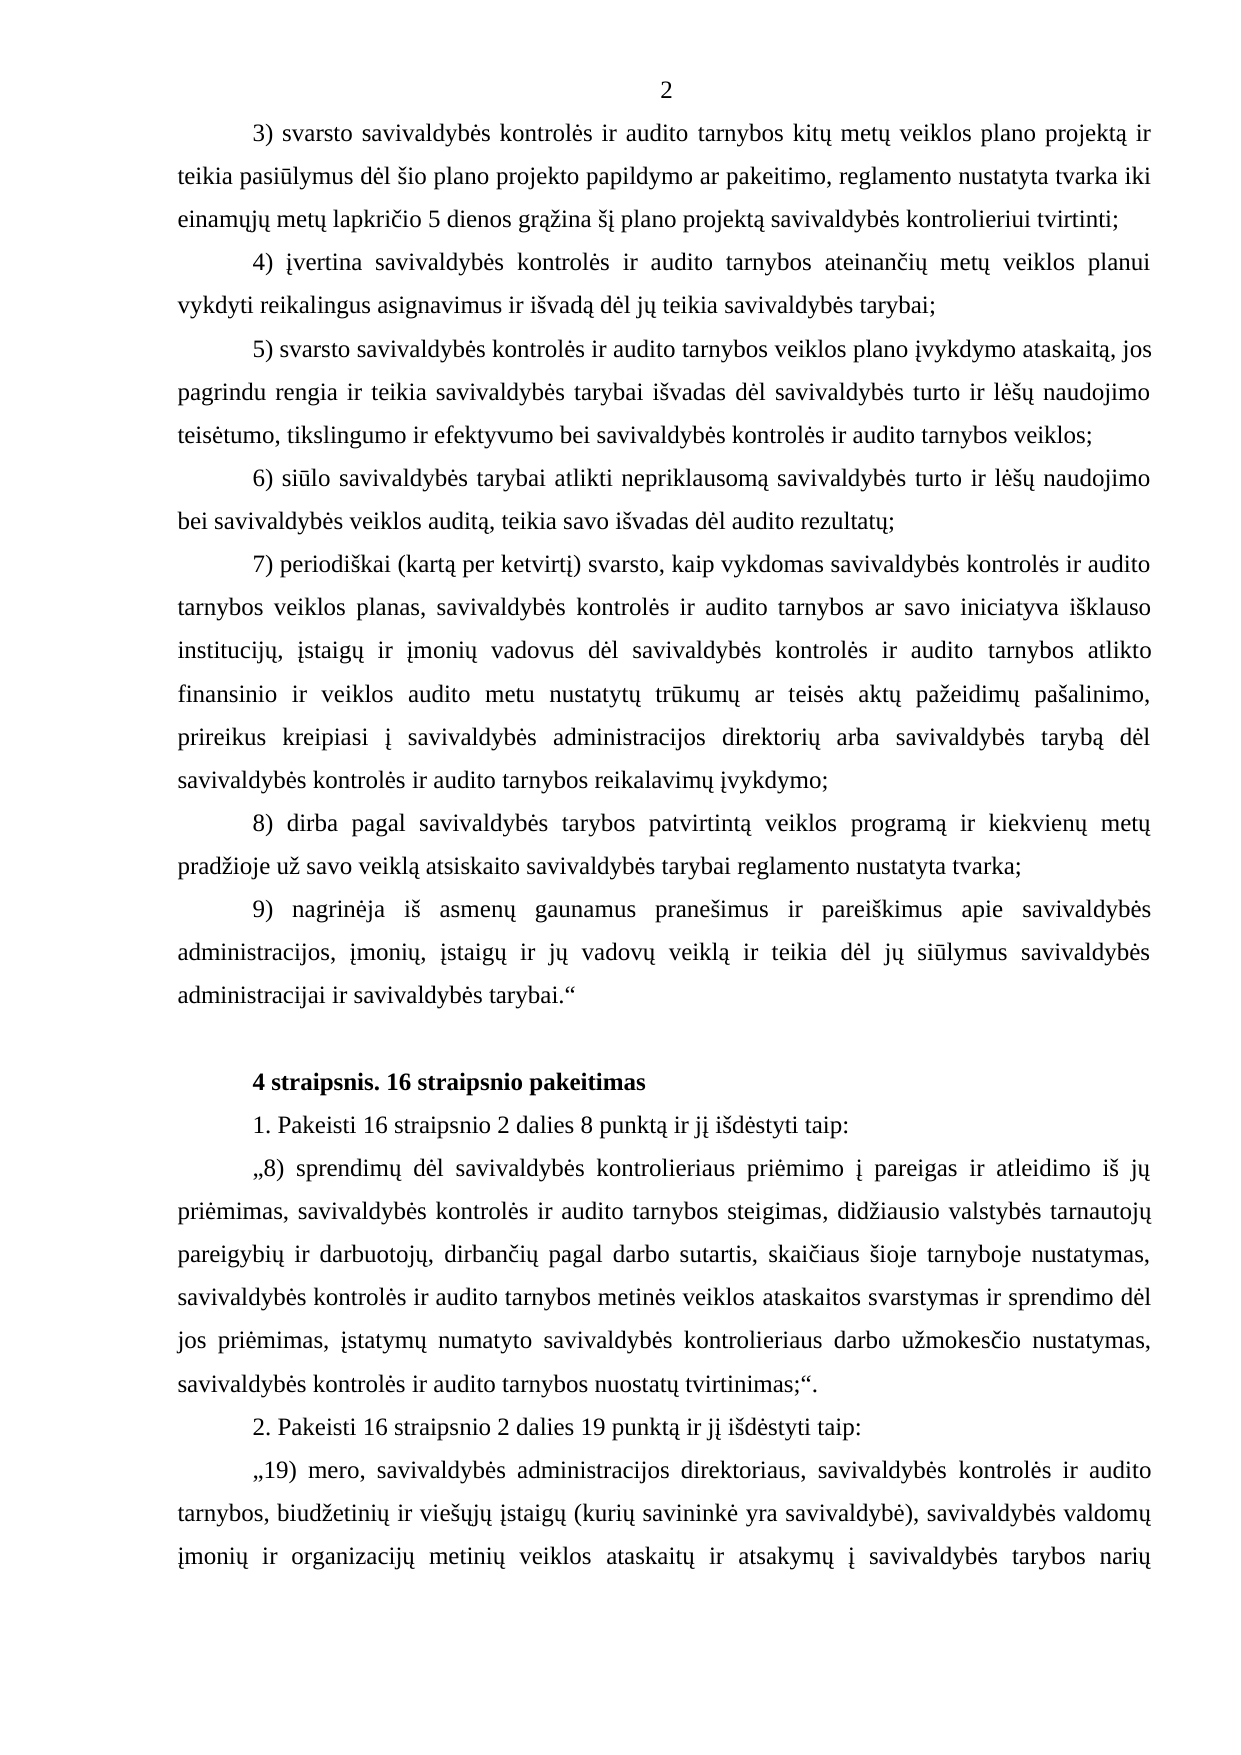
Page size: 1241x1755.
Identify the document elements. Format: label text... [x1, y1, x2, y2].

text „19) mero, savivaldybės administracijos direktoriaus, savivaldybės kontrolės ir audito tarnybos, biudžetinių ir viešųjų įstaigų (kurių savininkė yra savivaldybė), savivaldybės valdomų įmonių ir organizacijų metinių veiklos ataskaitų ir atsakymų į savivaldybės tarybos narių [177, 1455, 1152, 1570]
text 9) nagrinėja iš asmenų gaunamus pranešimus ir pareiškimus apie savivaldybės administracijos, įmonių, įstaigų ir jų vadovų veiklą ir teikia dėl jų siūlymus savivaldybės administracijai ir savivaldybės tarybai.“ [177, 894, 1152, 1009]
text „8) sprendimų dėl savivaldybės kontrolieriaus priėmimo į pareigas ir atleidimo iš jų priėmimas, savivaldybės kontrolės ir audito tarnybos steigimas, didžiausio valstybės tarnautojų pareigybių ir darbuotojų, dirbančių pagal darbo sutartis, skaičiaus šioje tarnyboje nustatymas, savivaldybės kontrolės ir audito tarnybos metinės veiklos ataskaitos svarstymas ir sprendimo dėl jos priėmimas, įstatymų numatyto savivaldybės kontrolieriaus darbo užmokesčio nustatymas, savivaldybės kontrolės ir audito tarnybos nuostatų tvirtinimas;“. [177, 1153, 1152, 1397]
text 4 straipsnis. 16 straipsnio pakeitimas [177, 1067, 1152, 1096]
text 7) periodiškai (kartą per ketvirtį) svarsto, kaip vykdomas savivaldybės kontrolės ir audito tarnybos veiklos planas, savivaldybės kontrolės ir audito tarnybos ar savo iniciatyva išklauso institucijų, įstaigų ir įmonių vadovus dėl savivaldybės kontrolės ir audito tarnybos atlikto finansinio ir veiklos audito metu nustatytų trūkumų ar teisės aktų pažeidimų pašalinimo, prireikus kreipiasi į savivaldybės administracijos direktorių arba savivaldybės tarybą dėl savivaldybės kontrolės ir audito tarnybos reikalavimų įvykdymo; [177, 549, 1152, 794]
text 8) dirba pagal savivaldybės tarybos patvirtintą veiklos programą ir kiekvienų metų pradžioje už savo veiklą atsiskaito savivaldybės tarybai reglamento nustatyta tvarka; [177, 808, 1152, 880]
text 1. Pakeisti 16 straipsnio 2 dalies 8 punktą ir jį išdėstyti taip: [177, 1110, 1152, 1139]
text 3) svarsto savivaldybės kontrolės ir audito tarnybos kitų metų veiklos plano projektą ir teikia pasiūlymus dėl šio plano projekto papildymo ar pakeitimo, reglamento nustatyta tvarka iki einamųjų metų lapkričio 5 dienos grąžina šį plano projektą savivaldybės kontrolieriui tvirtinti; [177, 118, 1152, 233]
text 2. Pakeisti 16 straipsnio 2 dalies 19 punktą ir jį išdėstyti taip: [177, 1412, 1152, 1441]
text 4) įvertina savivaldybės kontrolės ir audito tarnybos ateinančių metų veiklos planui vykdyti reikalingus asignavimus ir išvadą dėl jų teikia savivaldybės tarybai; [177, 247, 1152, 319]
text 5) svarsto savivaldybės kontrolės ir audito tarnybos veiklos plano įvykdymo ataskaitą, jos pagrindu rengia ir teikia savivaldybės tarybai išvadas dėl savivaldybės turto ir lėšų naudojimo teisėtumo, tikslingumo ir efektyvumo bei savivaldybės kontrolės ir audito tarnybos veiklos; [177, 334, 1152, 449]
text 6) siūlo savivaldybės tarybai atlikti nepriklausomą savivaldybės turto ir lėšų naudojimo bei savivaldybės veiklos auditą, teikia savo išvadas dėl audito rezultatų; [177, 463, 1152, 535]
